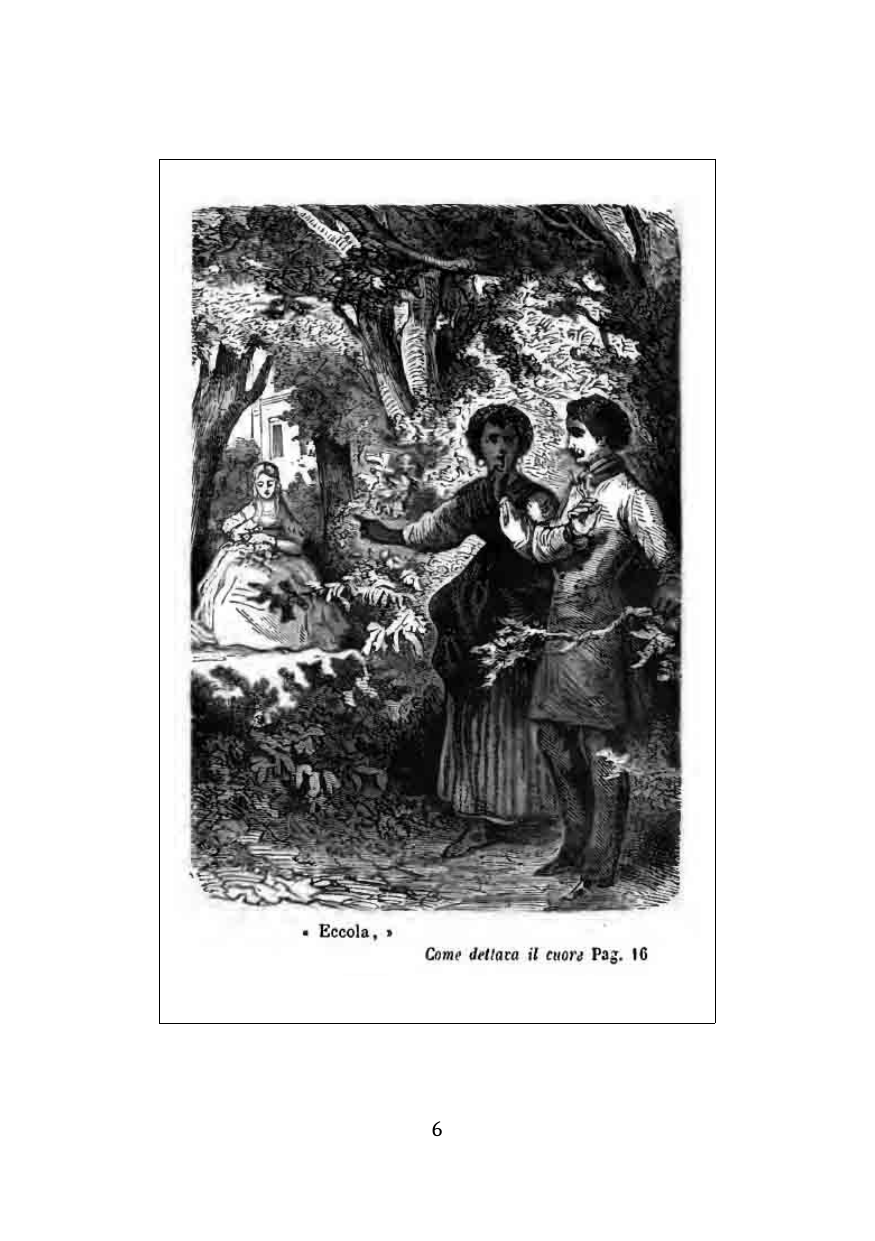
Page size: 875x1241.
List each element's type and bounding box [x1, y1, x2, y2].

picture [173, 195, 701, 976]
